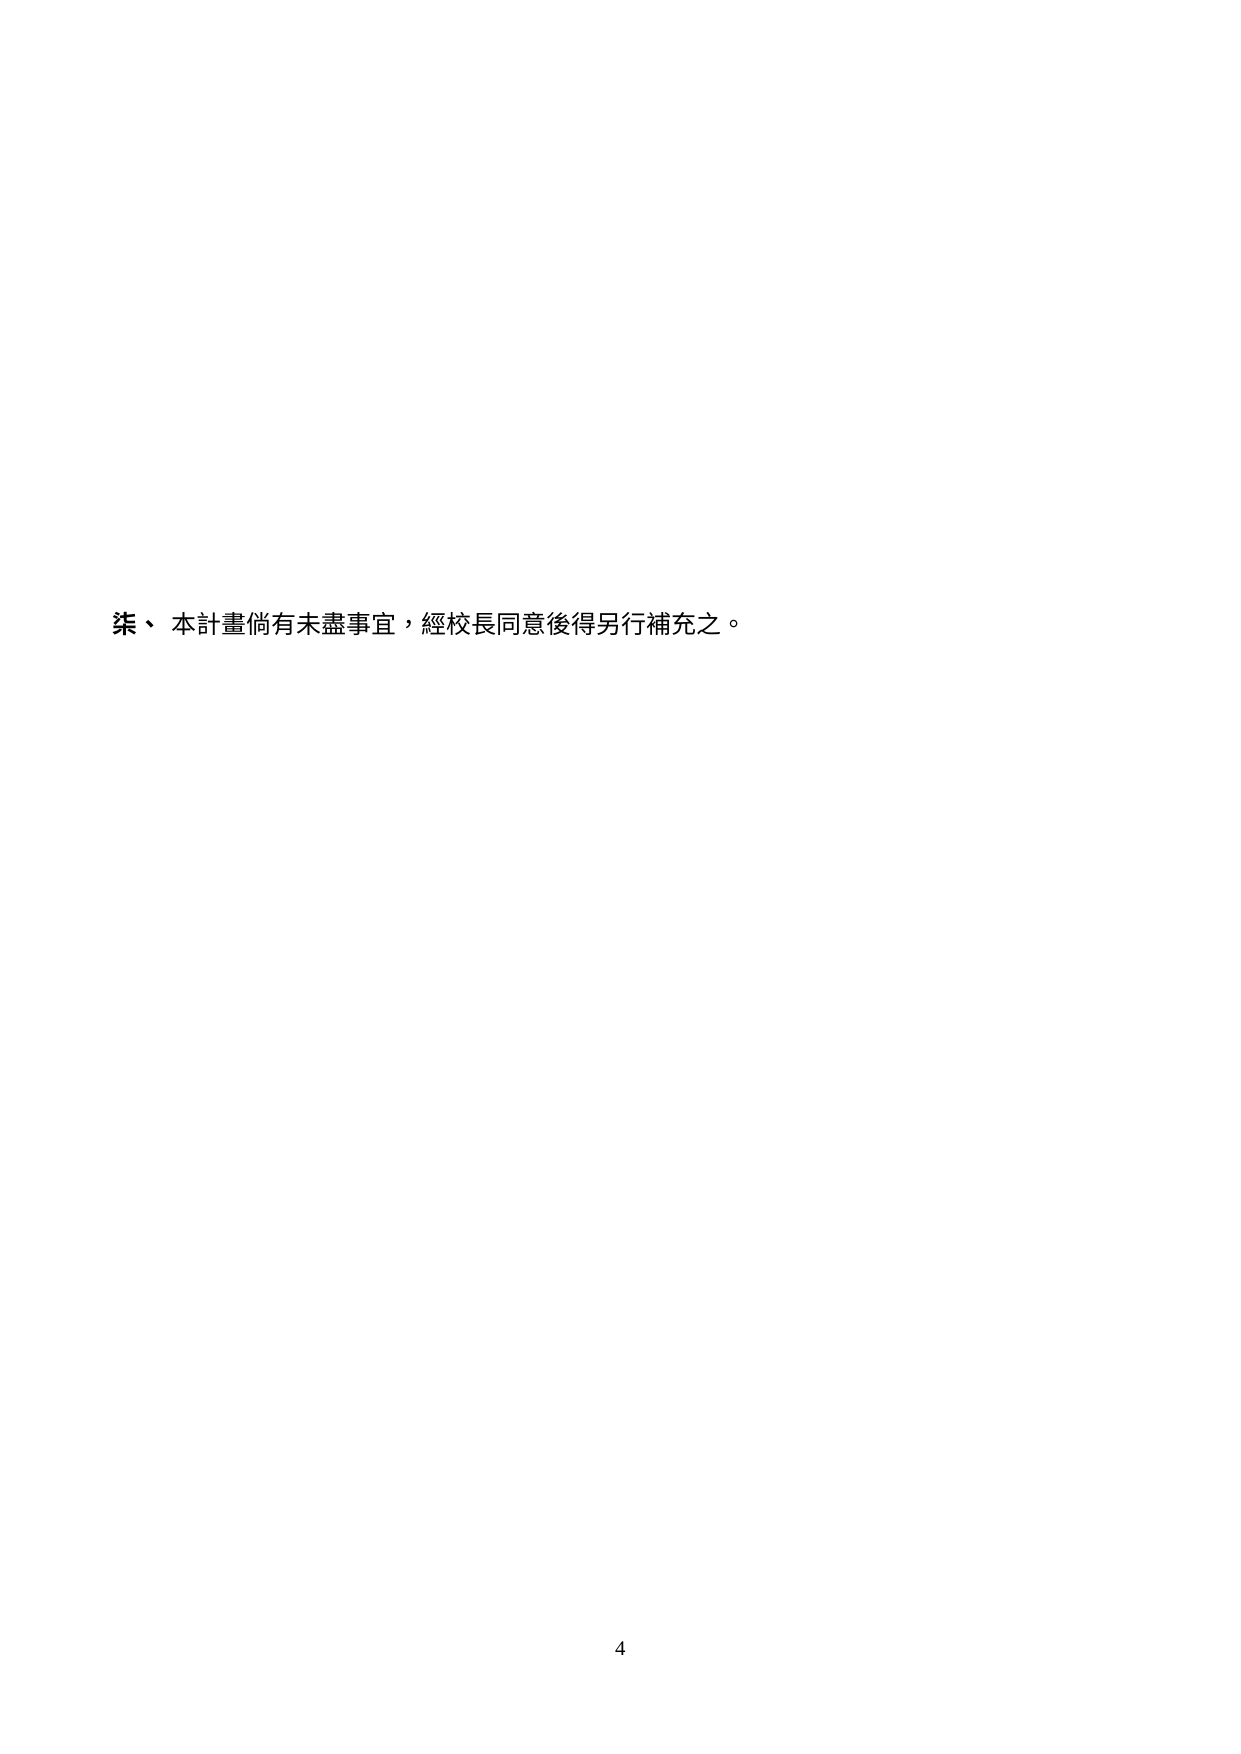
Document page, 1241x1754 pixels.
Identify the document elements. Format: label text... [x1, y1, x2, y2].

list 本計畫倘有未盡事宜，經校長同意後得另行補充之。 [112, 581, 1128, 643]
